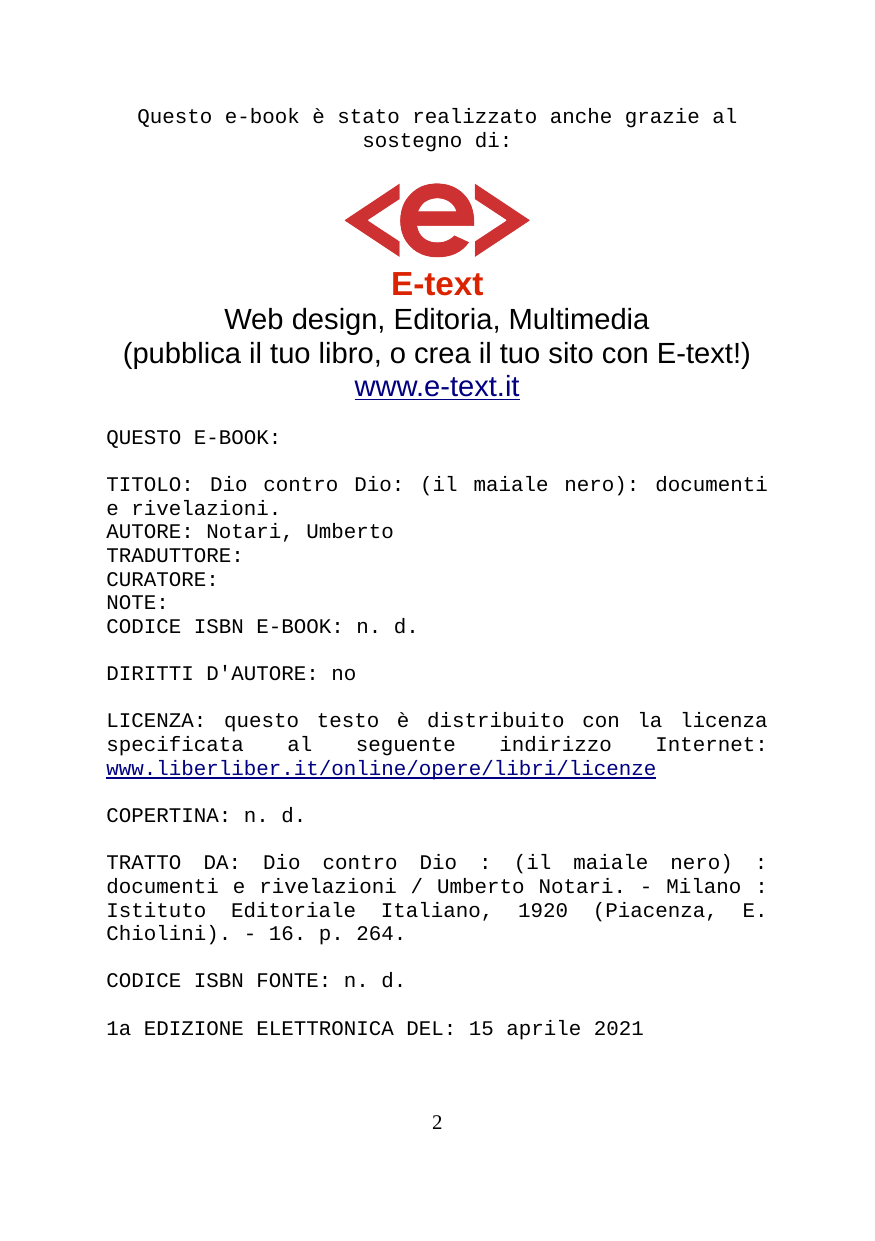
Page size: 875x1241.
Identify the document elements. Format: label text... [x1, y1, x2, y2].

text TITOLO: Dio contro Dio: (il maiale nero): documenti e rivelazioni. [106, 474, 768, 521]
text NOTE: [106, 592, 768, 616]
text COPERTINA: n. d. [106, 805, 768, 829]
text (pubblica il tuo libro, o crea il tuo sito con E-text!) [106, 336, 768, 369]
text CODICE ISBN E-BOOK: n. d. [106, 616, 768, 639]
picture [343, 183, 531, 258]
text www.e-text.it [106, 369, 768, 403]
text TRATTO DA: Dio contro Dio : (il maiale nero) : documenti e rivelazioni / Umberto Notari. - Milano : Istituto Editoriale Italiano, 1920 (Piacenza, E. Chiolini). - 16. p. 264. [106, 852, 768, 947]
text AUTORE: Notari, Umberto [106, 521, 768, 545]
text TRADUTTORE: [106, 545, 768, 568]
text CURATORE: [106, 568, 768, 592]
text DIRITTI D'AUTORE: no [106, 663, 768, 687]
text Questo e-book è stato realizzato anche grazie al sostegno di: [106, 106, 768, 153]
text LICENZA: questo testo è distribuito con la licenza specificata al seguente indirizzo Internet: www.liberliber.it/online/opere/libri/licenze [106, 710, 768, 781]
text CODICE ISBN FONTE: n. d. [106, 971, 768, 994]
text QUESTO E-BOOK: [106, 427, 768, 450]
text Web design, Editoria, Multimedia [106, 302, 768, 336]
text E-text [106, 264, 768, 302]
text 1a EDIZIONE ELETTRONICA DEL: 15 aprile 2021 [106, 1018, 768, 1041]
